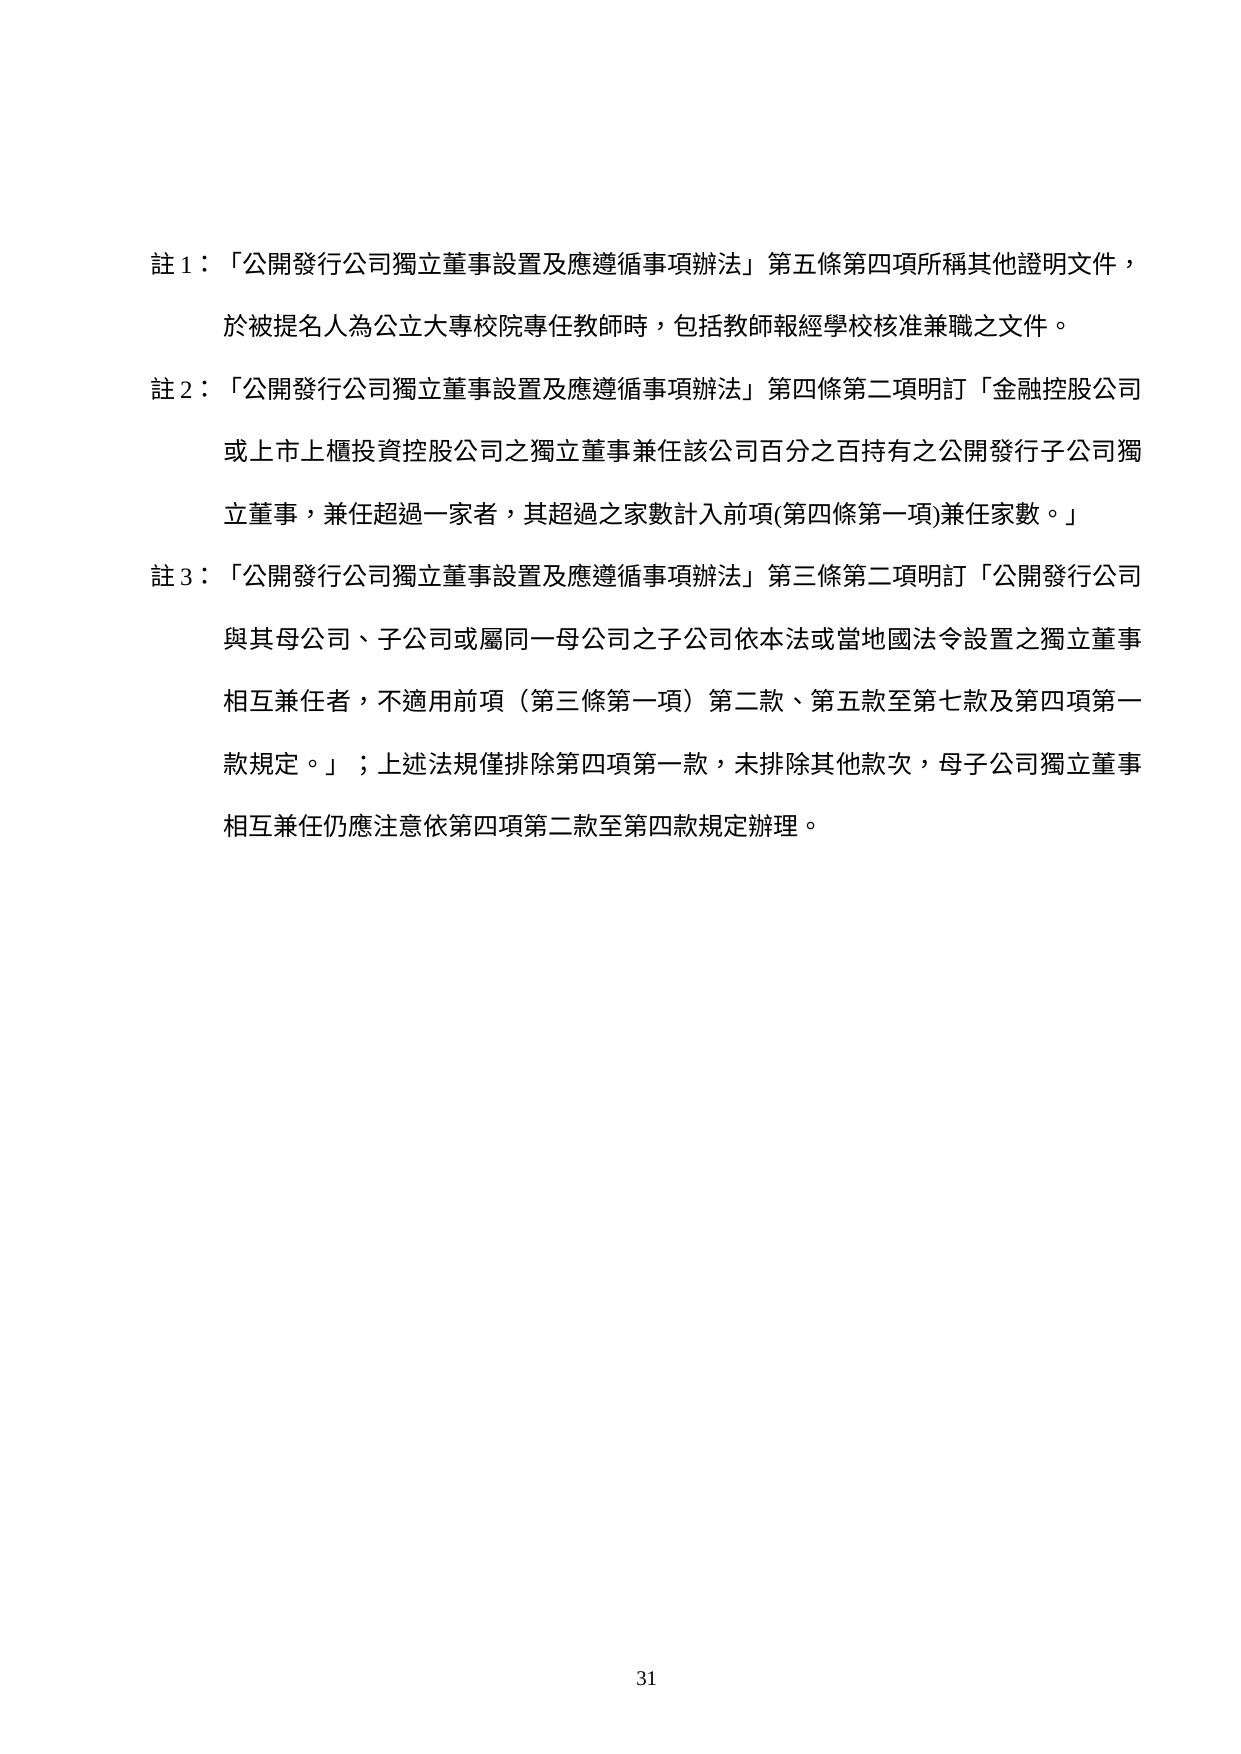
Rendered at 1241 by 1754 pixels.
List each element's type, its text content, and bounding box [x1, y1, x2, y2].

text 註1：「公開發行公司獨立董事設置及應遵循事項辦法」第五條第四項所稱其他證明文件，於被提名人為公立大專校院專任教師時，包括教師報經學校核准兼職之文件。 [150, 221, 1144, 346]
text 註3：「公開發行公司獨立董事設置及應遵循事項辦法」第三條第二項明訂「公開發行公司與其母公司、子公司或屬同一母公司之子公司依本法或當地國法令設置之獨立董事相互兼任者，不適用前項（第三條第一項）第二款、第五款至第七款及第四項第一款規定。」；上述法規僅排除第四項第一款，未排除其他款次，母子公司獨立董事相互兼任仍應注意依第四項第二款至第四款規定辦理。 [150, 533, 1144, 846]
text 註2：「公開發行公司獨立董事設置及應遵循事項辦法」第四條第二項明訂「金融控股公司或上市上櫃投資控股公司之獨立董事兼任該公司百分之百持有之公開發行子公司獨立董事，兼任超過一家者，其超過之家數計入前項(第四條第一項)兼任家數。」 [150, 346, 1144, 533]
